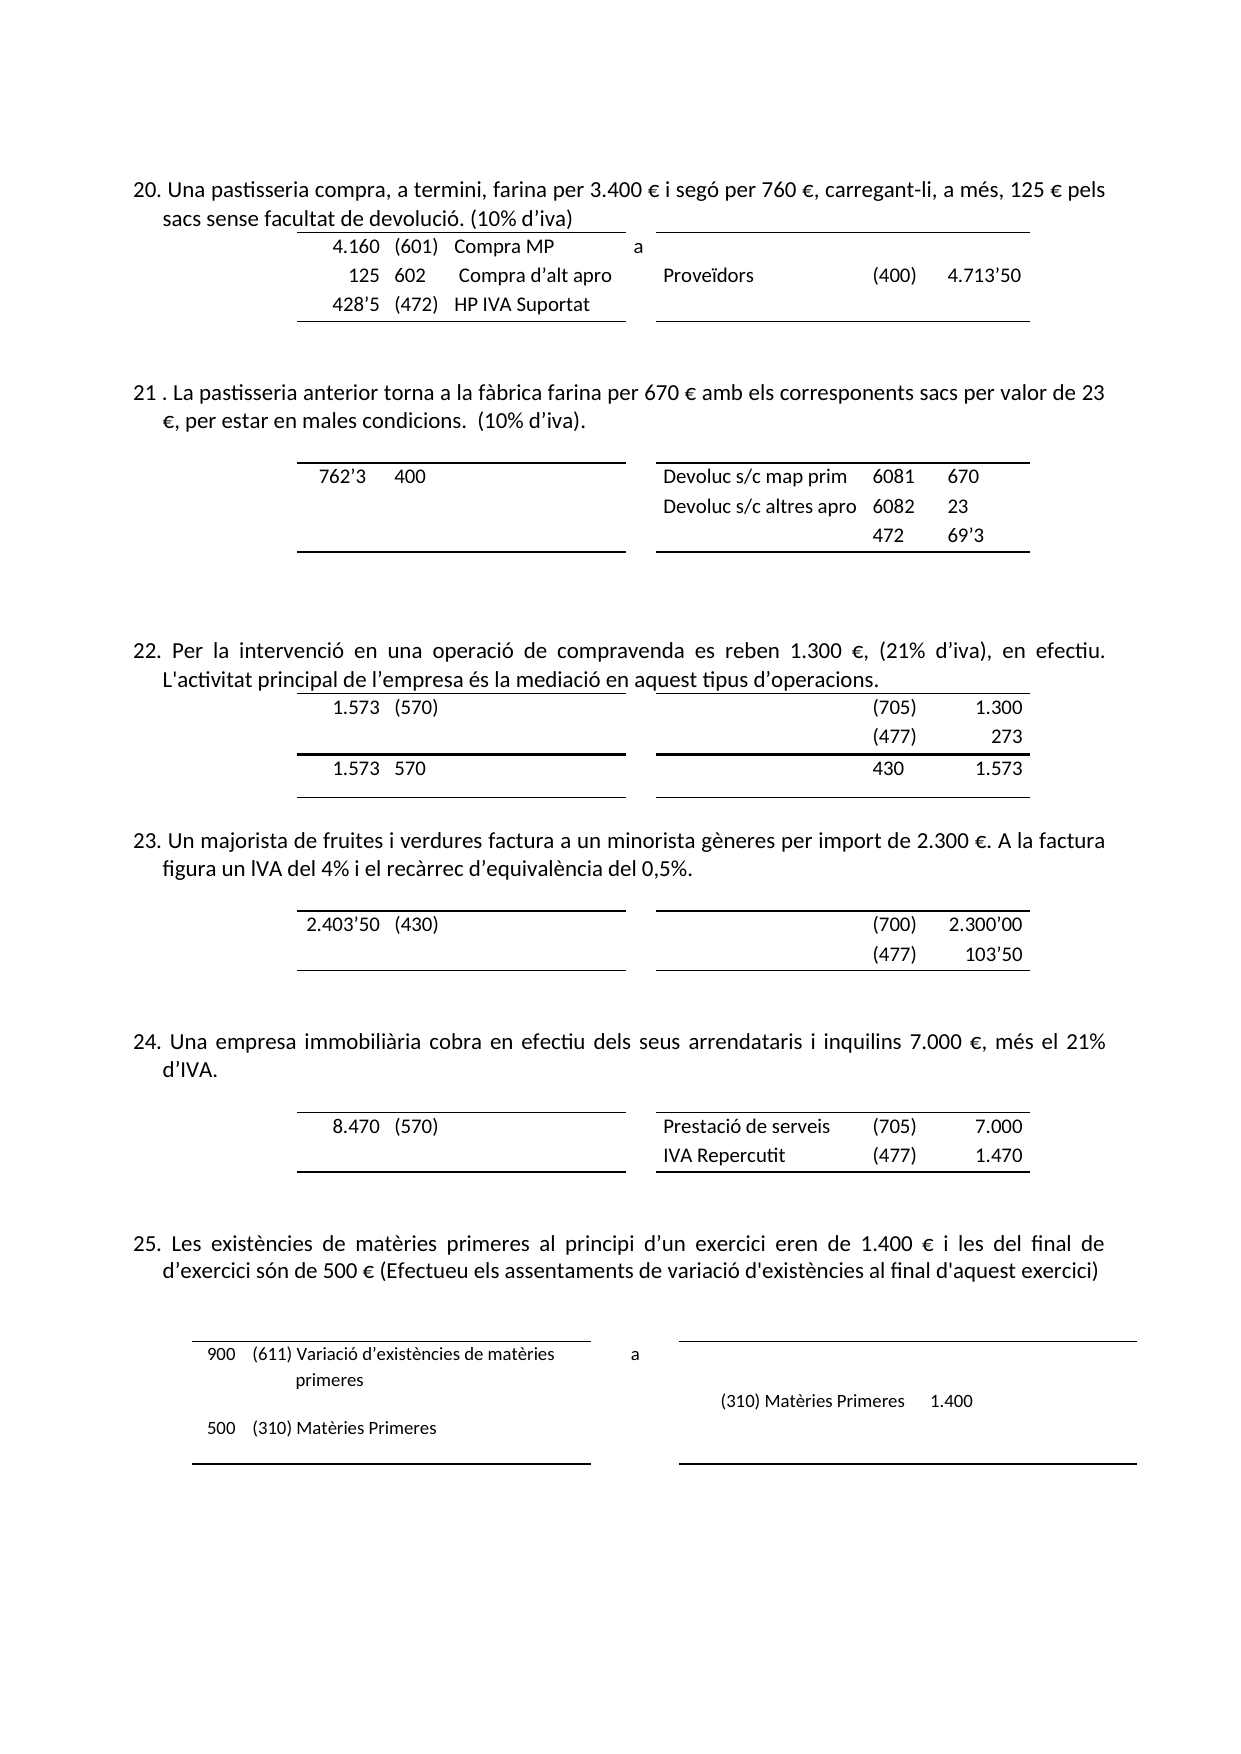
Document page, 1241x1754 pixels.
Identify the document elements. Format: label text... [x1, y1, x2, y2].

table_header [447, 756, 626, 796]
table_header 7.000 1.470 [940, 1113, 1030, 1171]
table_header [133, 1111, 297, 1171]
table_header 1.573 [297, 694, 387, 752]
table_header [626, 693, 656, 752]
text 21 . La pastisseria anterior torna a la fàbrica farina per 670 € amb els corresponents sacs per valor de 23 €, per estar en males condicions. (10% d’iva). [133, 378, 1107, 434]
table_header Proveïdors [656, 233, 865, 321]
table_header 400 [387, 464, 447, 551]
table_header 4.713’50 [940, 233, 1030, 321]
table_header 1.573 [940, 756, 1030, 796]
table_header [626, 754, 656, 796]
table_header 1.573 [297, 756, 387, 796]
table_header (705) (477) [865, 694, 940, 752]
table_header [133, 754, 297, 796]
table_header [133, 910, 297, 970]
table_header [656, 694, 865, 752]
table_header 8.470 [297, 1113, 387, 1171]
text 22. Per la intervenció en una operació de compravenda es reben 1.300 €, (21% d’iva), en efectiu. L'activitat principal de l’empresa és la mediació en aquest tipus d’operacions. [133, 637, 1107, 693]
table_header [447, 912, 626, 970]
table_header 4.160 125 428’5 [297, 233, 387, 321]
table_header [626, 910, 656, 970]
table_header [656, 756, 865, 796]
table_header Compra MP Compra d’alt apro HP IVA Suportat [447, 233, 626, 321]
table_header (570) [387, 694, 447, 752]
table_header (430) [387, 912, 447, 970]
table_header [447, 694, 626, 752]
text 20. Una pastisseria compra, a termini, farina per 3.400 € i segó per 760 €, carregant-li, a més, 125 € pels sacs sense facultat de devolució. (10% d’iva) [133, 176, 1107, 232]
table_header 430 [865, 756, 940, 796]
table_header [133, 232, 297, 321]
table_header (601) 602 (472) [387, 233, 447, 321]
text 23. Un majorista de fruites i verdures factura a un minorista gèneres per import de 2.300 €. A la factura figura un lVA del 4% i el recàrrec d’equivalència del 0,5%. [133, 826, 1107, 882]
text 24. Una empresa immobiliària cobra en efectiu dels seus arrendataris i inquilins 7.000 €, més el 21% d’IVA. [133, 1027, 1107, 1083]
table_header [626, 462, 656, 551]
table_header 670 23 69’3 [940, 464, 1030, 551]
table_header 900 (611) Variació d’existències de matèries primeres 500 (310) Matèries Primeres [192, 1342, 591, 1463]
table_header (700) (477) [865, 912, 940, 970]
table_header 2.403’50 [297, 912, 387, 970]
table_header [133, 462, 297, 551]
table_header [626, 1111, 656, 1171]
table_header 762’3 [297, 464, 387, 551]
table_header 6081 6082 472 [865, 464, 940, 551]
table_header (400) [865, 233, 940, 321]
table_header 570 [387, 756, 447, 796]
table_header (310) Matèries Primeres 1.400 [679, 1342, 1137, 1463]
table_header [447, 464, 626, 551]
table_header [133, 693, 297, 752]
table_header a [591, 1341, 679, 1463]
table_header a [626, 232, 656, 321]
table_header (570) [387, 1113, 447, 1171]
text 25. Les existències de matèries primeres al principi d’un exercici eren de 1.400 € i les del final de d’exercici són de 500 € (Efectueu els assentaments de variació d'existències al final d'aquest exercici) [133, 1229, 1107, 1285]
table_header Prestació de serveis IVA Repercutit [656, 1113, 865, 1171]
table_header (705) (477) [865, 1113, 940, 1171]
table_header Devoluc s/c map prim Devoluc s/c altres apro [656, 464, 865, 551]
table_header [447, 1113, 626, 1171]
table_header [656, 912, 865, 970]
table_header 2.300’00 103’50 [940, 912, 1030, 970]
table_header 1.300 273 [940, 694, 1030, 752]
